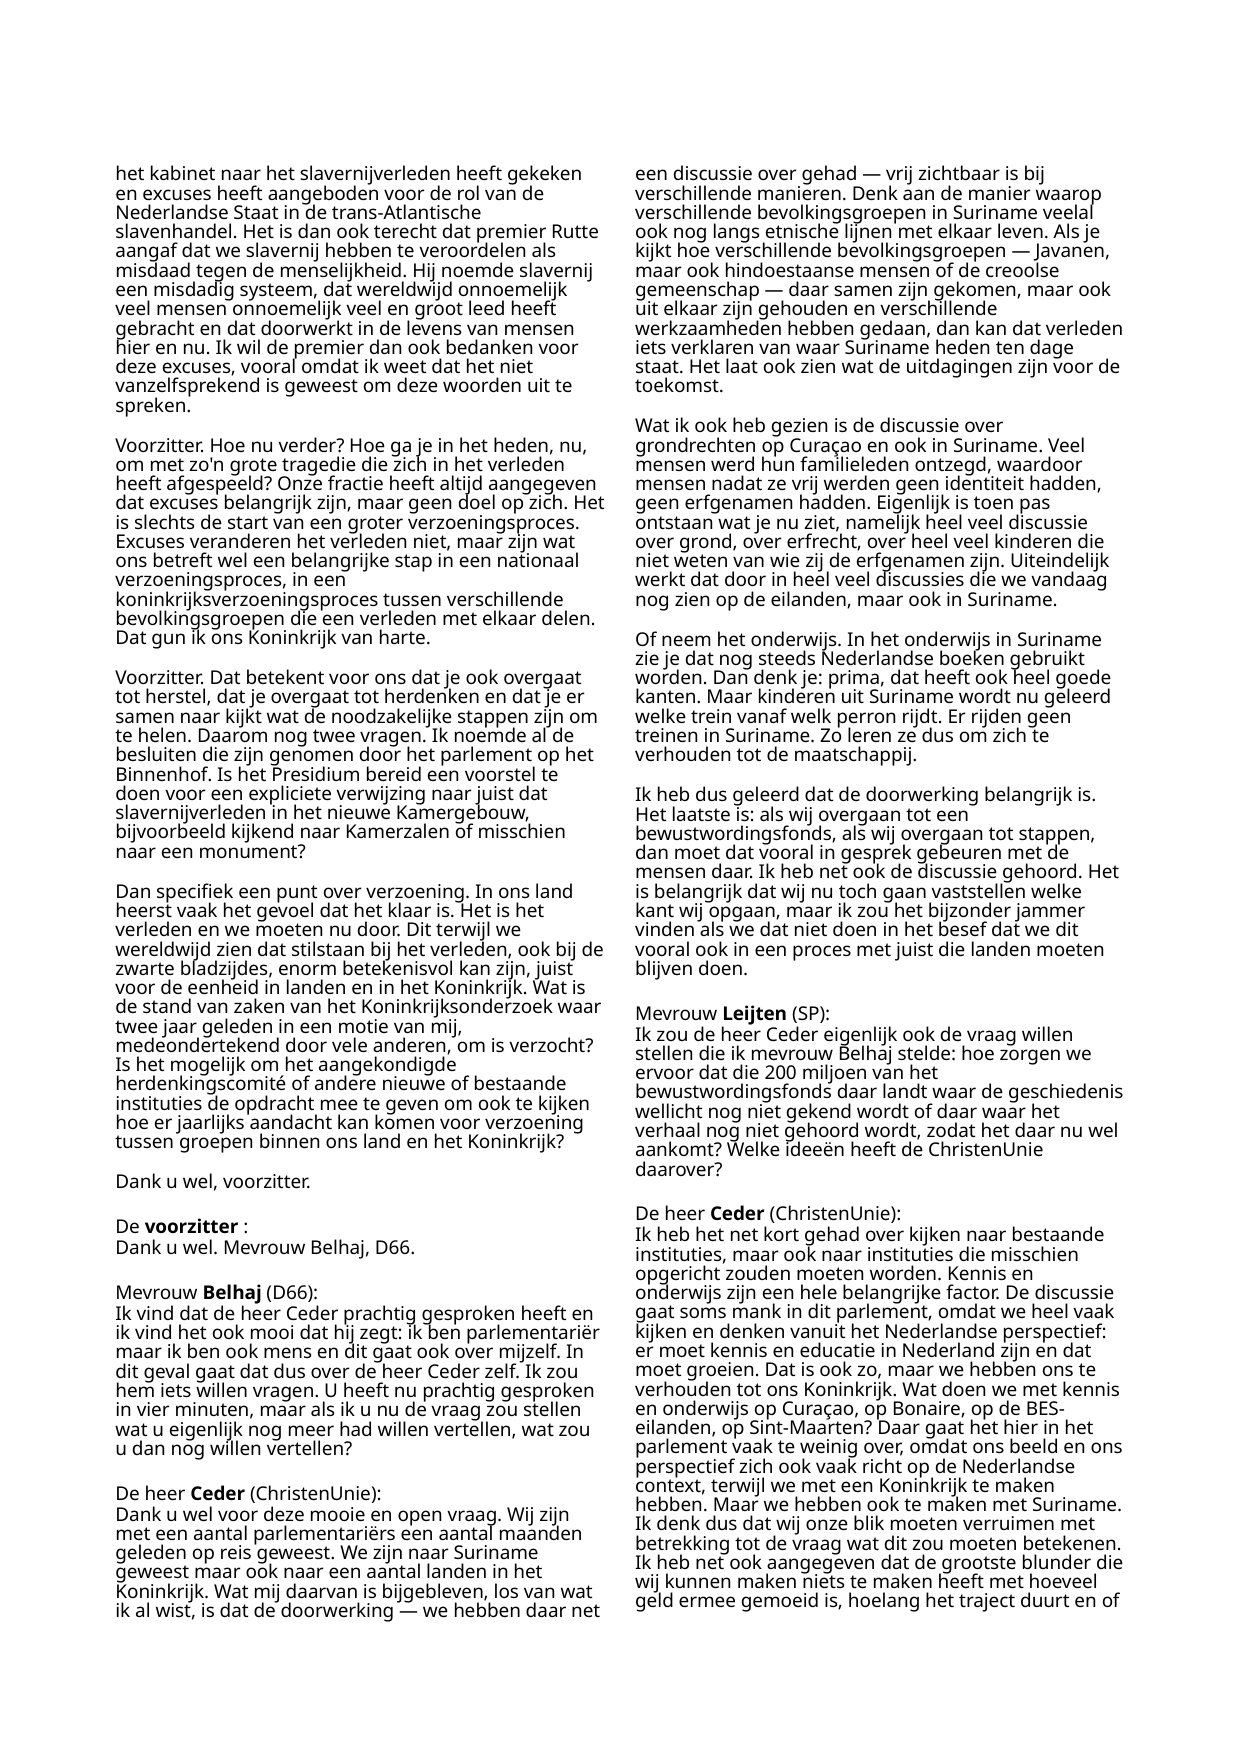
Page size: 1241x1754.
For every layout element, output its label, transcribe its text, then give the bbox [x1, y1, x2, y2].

text Ik vind dat de heer Ceder prachtig gesproken heeft en ik vind het ook mooi dat hij zegt: ik ben parlementariër maar ik ben ook mens en dit gaat ook over mijzelf. In dit geval gaat dat dus over de heer Ceder zelf. Ik zou hem iets willen vragen. U heeft nu prachtig gesproken in vier minuten, maar als ik u nu de vraag zou stellen wat u eigenlijk nog meer had willen vertellen, wat zou u dan nog willen vertellen? [115, 1305, 605, 1459]
text Mevrouw Belhaj (D66): [115, 1279, 605, 1305]
text Mevrouw Leijten (SP): [635, 1000, 1125, 1026]
text een discussie over gehad — vrij zichtbaar is bij verschillende manieren. Denk aan de manier waarop verschillende bevolkingsgroepen in Suriname veelal ook nog langs etnische lijnen met elkaar leven. Als je kijkt hoe verschillende bevolkingsgroepen — Javanen, maar ook hindoestaanse mensen of de creoolse gemeenschap — daar samen zijn gekomen, maar ook uit elkaar zijn gehouden en verschillende werkzaamheden hebben gedaan, dan kan dat verleden iets verklaren van waar Suriname heden ten dage staat. Het laat ook zien wat de uitdagingen zijn voor de toekomst. [635, 165, 1125, 397]
text Ik heb dus geleerd dat de doorwerking belangrijk is. Het laatste is: als wij overgaan tot een bewustwordingsfonds, als wij overgaan tot stappen, dan moet dat vooral in gesprek gebeuren met de mensen daar. Ik heb net ook de discussie gehoord. Het is belangrijk dat wij nu toch gaan vaststellen welke kant wij opgaan, maar ik zou het bijzonder jammer vinden als we dat niet doen in het besef dat we dit vooral ook in een proces met juist die landen moeten blijven doen. [635, 786, 1125, 979]
text Ik zou de heer Ceder eigenlijk ook de vraag willen stellen die ik mevrouw Belhaj stelde: hoe zorgen we ervoor dat die 200 miljoen van het bewustwordingsfonds daar landt waar de geschiedenis wellicht nog niet gekend wordt of daar waar het verhaal nog niet gehoord wordt, zodat het daar nu wel aankomt? Welke ideeën heeft de ChristenUnie daarover? [635, 1026, 1125, 1180]
text Of neem het onderwijs. In het onderwijs in Suriname zie je dat nog steeds Nederlandse boeken gebruikt worden. Dan denk je: prima, dat heeft ook heel goede kanten. Maar kinderen uit Suriname wordt nu geleerd welke trein vanaf welk perron rijdt. Er rijden geen treinen in Suriname. Zo leren ze dus om zich te verhouden tot de maatschappij. [635, 631, 1125, 766]
text Dan specifiek een punt over verzoening. In ons land heerst vaak het gevoel dat het klaar is. Het is het verleden en we moeten nu door. Dit terwijl we wereldwijd zien dat stilstaan bij het verleden, ook bij de zwarte bladzijdes, enorm betekenisvol kan zijn, juist voor de eenheid in landen en in het Koninkrijk. Wat is de stand van zaken van het Koninkrijksonderzoek waar twee jaar geleden in een motie van mij, medeondertekend door vele anderen, om is verzocht? Is het mogelijk om het aangekondigde herdenkingscomité of andere nieuwe of bestaande instituties de opdracht mee te geven om ook te kijken hoe er jaarlijks aandacht kan komen voor verzoening tussen groepen binnen ons land en het Koninkrijk? [115, 883, 605, 1152]
text Wat ik ook heb gezien is de discussie over grondrechten op Curaçao en ook in Suriname. Veel mensen werd hun familieleden ontzegd, waardoor mensen nadat ze vrij werden geen identiteit hadden, geen erfgenamen hadden. Eigenlijk is toen pas ontstaan wat je nu ziet, namelijk heel veel discussie over grond, over erfrecht, over heel veel kinderen die niet weten van wie zij de erfgenamen zijn. Uiteindelijk werkt dat door in heel veel discussies die we vandaag nog zien op de eilanden, maar ook in Suriname. [635, 417, 1125, 610]
text Dank u wel, voorzitter. [115, 1173, 605, 1192]
text Dank u wel. Mevrouw Belhaj, D66. [115, 1239, 605, 1258]
text Ik heb het net kort gehad over kijken naar bestaande instituties, maar ook naar instituties die misschien opgericht zouden moeten worden. Kennis en onderwijs zijn een hele belangrijke factor. De discussie gaat soms mank in dit parlement, omdat we heel vaak kijken en denken vanuit het Nederlandse perspectief: er moet kennis en educatie in Nederland zijn en dat moet groeien. Dat is ook zo, maar we hebben ons te verhouden tot ons Koninkrijk. Wat doen we met kennis en onderwijs op Curaçao, op Bonaire, op de BES-eilanden, op Sint-Maarten? Daar gaat het hier in het parlement vaak te weinig over, omdat ons beeld en ons perspectief zich ook vaak richt op de Nederlandse context, terwijl we met een Koninkrijk te maken hebben. Maar we hebben ook te maken met Suriname. Ik denk dus dat wij onze blik moeten verruimen met betrekking tot de vraag wat dit zou moeten betekenen. Ik heb net ook aangegeven dat de grootste blunder die wij kunnen maken niets te maken heeft met hoeveel geld ermee gemoeid is, hoelang het traject duurt en of [635, 1226, 1125, 1612]
text De heer Ceder (ChristenUnie): [115, 1480, 605, 1506]
text De heer Ceder (ChristenUnie): [635, 1201, 1125, 1226]
text De voorzitter : [115, 1213, 605, 1239]
text Dank u wel voor deze mooie en open vraag. Wij zijn met een aantal parlementariërs een aantal maanden geleden op reis geweest. We zijn naar Suriname geweest maar ook naar een aantal landen in het Koninkrijk. Wat mij daarvan is bijgebleven, los van wat ik al wist, is dat de doorwerking — we hebben daar net [115, 1506, 605, 1621]
text het kabinet naar het slavernijverleden heeft gekeken en excuses heeft aangeboden voor de rol van de Nederlandse Staat in de trans-Atlantische slavenhandel. Het is dan ook terecht dat premier Rutte aangaf dat we slavernij hebben te veroordelen als misdaad tegen de menselijkheid. Hij noemde slavernij een misdadig systeem, dat wereldwijd onnoemelijk veel mensen onnoemelijk veel en groot leed heeft gebracht en dat doorwerkt in de levens van mensen hier en nu. Ik wil de premier dan ook bedanken voor deze excuses, vooral omdat ik weet dat het niet vanzelfsprekend is geweest om deze woorden uit te spreken. [115, 165, 605, 416]
text Voorzitter. Hoe nu verder? Hoe ga je in het heden, nu, om met zo'n grote tragedie die zich in het verleden heeft afgespeeld? Onze fractie heeft altijd aangegeven dat excuses belangrijk zijn, maar geen doel op zich. Het is slechts de start van een groter verzoeningsproces. Excuses veranderen het verleden niet, maar zijn wat ons betreft wel een belangrijke stap in een nationaal verzoeningsproces, in een koninkrijksverzoeningsproces tussen verschillende bevolkingsgroepen die een verleden met elkaar delen. Dat gun ik ons Koninkrijk van harte. [115, 437, 605, 648]
text Voorzitter. Dat betekent voor ons dat je ook overgaat tot herstel, dat je overgaat tot herdenken en dat je er samen naar kijkt wat de noodzakelijke stappen zijn om te helen. Daarom nog twee vragen. Ik noemde al de besluiten die zijn genomen door het parlement op het Binnenhof. Is het Presidium bereid een voorstel te doen voor een expliciete verwijzing naar juist dat slavernijverleden in het nieuwe Kamergebouw, bijvoorbeeld kijkend naar Kamerzalen of misschien naar een monument? [115, 669, 605, 862]
